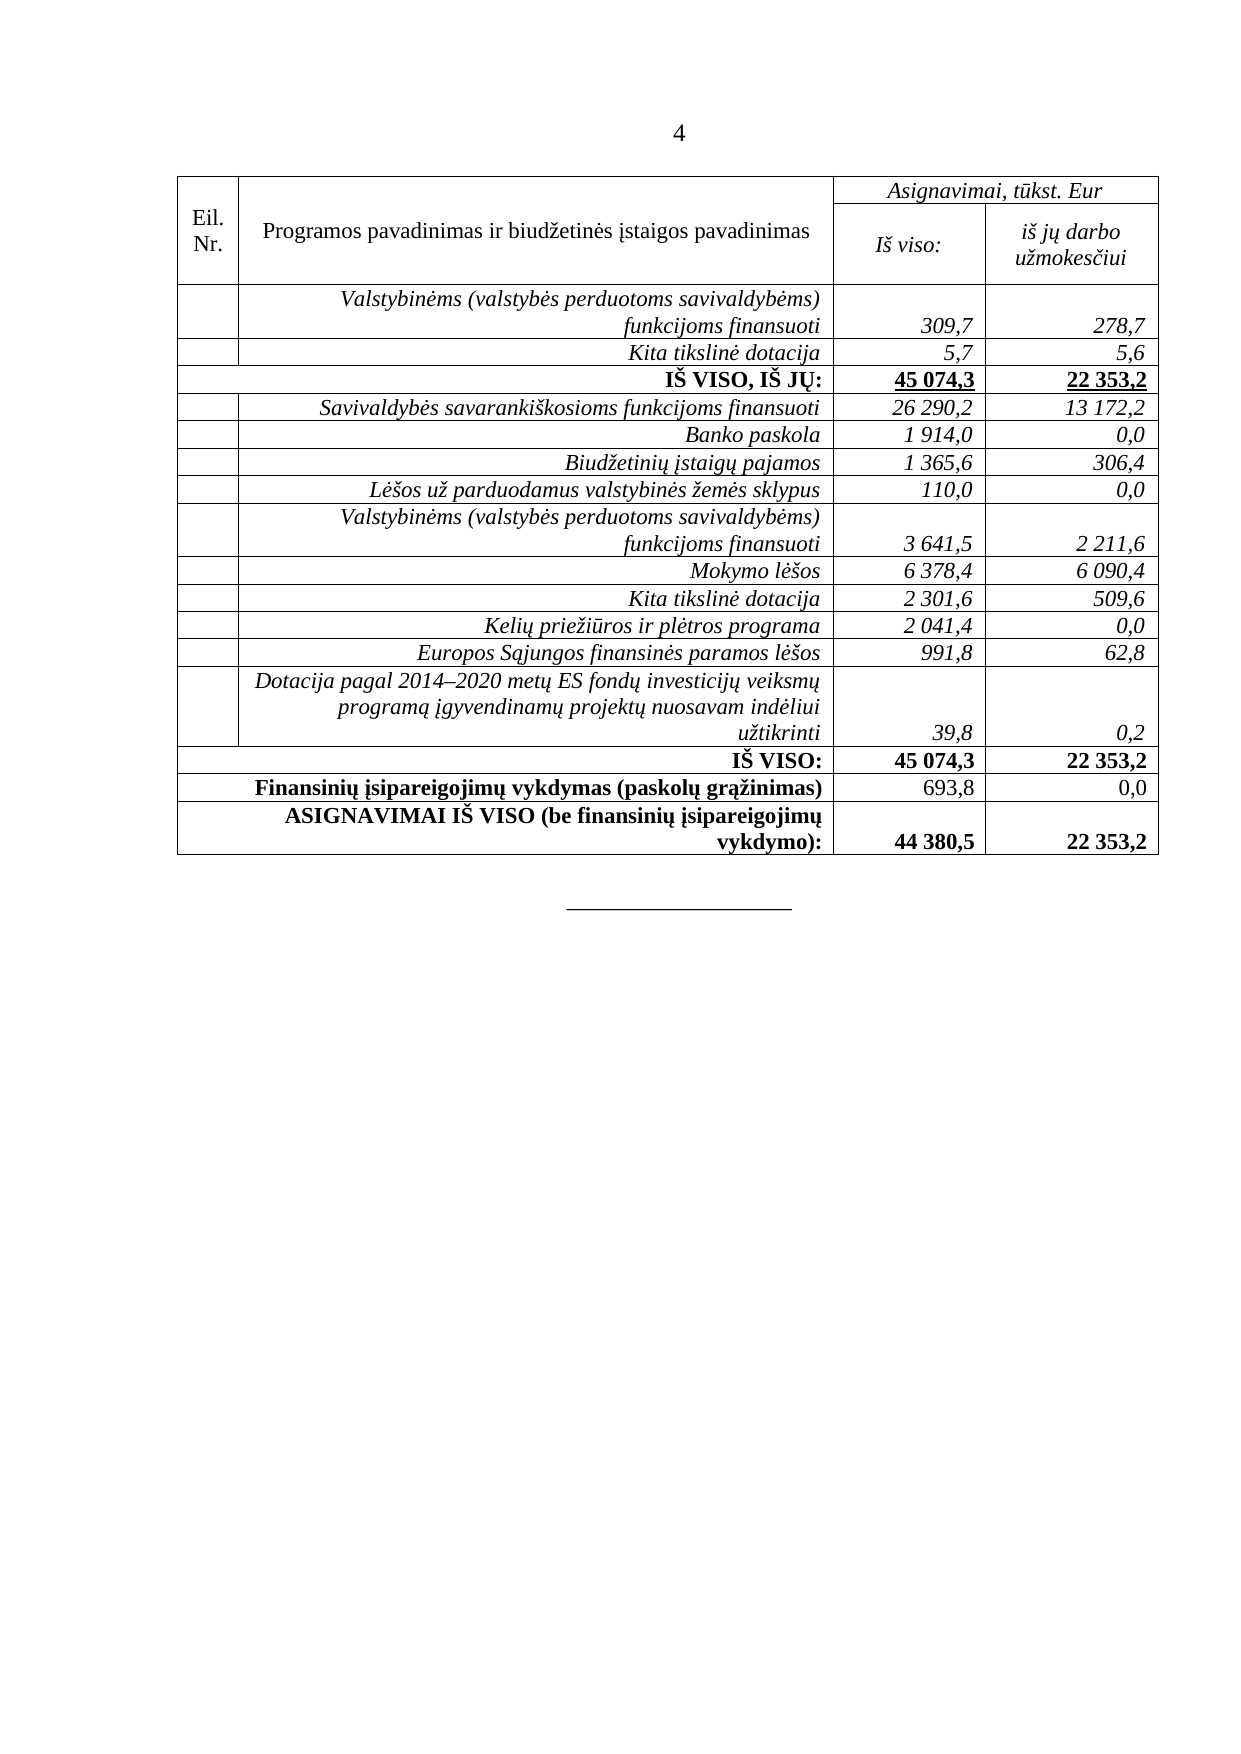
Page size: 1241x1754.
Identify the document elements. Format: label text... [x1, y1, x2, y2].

table_cell 2 041,4 [834, 612, 985, 638]
table_cell Biudžetinių įstaigų pajamos [239, 449, 833, 475]
table_cell 110,0 [834, 476, 985, 502]
table_cell [178, 421, 238, 448]
table_cell [178, 339, 238, 365]
table_cell ASIGNAVIMAI IŠ VISO (be finansinių įsipareigojimų vykdymo): [178, 802, 833, 854]
table_cell [1159, 448, 1181, 475]
table_cell [1159, 773, 1181, 801]
table_cell Valstybinėms (valstybės perduotoms savivaldybėms) funkcijoms finansuoti [239, 504, 833, 556]
table_cell Mokymo lėšos [239, 557, 833, 583]
table_cell 22 353,2 [986, 747, 1158, 773]
table_cell Iš viso: [834, 204, 985, 284]
table_cell Europos Sąjungos finansinės paramos lėšos [239, 639, 833, 666]
table_cell IŠ VISO, IŠ JŲ: [178, 366, 833, 393]
table_cell iš jų darbo užmokesčiui [986, 204, 1158, 284]
table_cell Savivaldybės savarankiškosioms funkcijoms finansuoti [239, 394, 833, 420]
table_cell [178, 557, 238, 583]
table_cell Banko paskola [239, 421, 833, 448]
table_cell [1159, 638, 1181, 666]
table_cell Kita tikslinė dotacija [239, 585, 833, 611]
table_cell 3 641,5 [834, 504, 985, 556]
table_cell Dotacija pagal 2014–2020 metų ES fondų investicijų veiksmų programą įgyvendinamų projektų nuosavam indėliui užtikrinti [239, 667, 833, 746]
table_cell 62,8 [986, 639, 1158, 666]
table_cell [1159, 259, 1181, 284]
table_cell [178, 394, 238, 420]
table_cell 278,7 [986, 285, 1158, 338]
text __________________ [177, 884, 1181, 913]
table_cell 0,0 [986, 476, 1158, 502]
table_cell 509,6 [986, 585, 1158, 611]
table_cell [178, 667, 238, 746]
table_cell 22 353,2 [986, 802, 1158, 854]
table_cell [1159, 503, 1181, 556]
table_cell [1159, 393, 1181, 420]
table_cell 22 353,2 [986, 366, 1158, 393]
table_cell [178, 476, 238, 502]
table_cell 6 378,4 [834, 557, 985, 583]
table_cell 44 380,5 [834, 802, 985, 854]
table_cell [1159, 338, 1181, 365]
table_header Programos pavadinimas ir biudžetinės įstaigos pavadinimas [239, 177, 833, 284]
table_cell [1159, 666, 1181, 746]
table_cell Valstybinėms (valstybės perduotoms savivaldybėms) funkcijoms finansuoti [239, 285, 833, 338]
table_cell 26 290,2 [834, 394, 985, 420]
table_cell Kita tikslinė dotacija [239, 339, 833, 365]
table_cell 45 074,3 [834, 747, 985, 773]
table_cell [1159, 232, 1181, 259]
table_cell 693,8 [834, 774, 985, 801]
table_cell 39,8 [834, 667, 985, 746]
table_cell [1159, 746, 1181, 773]
table_cell [1159, 475, 1181, 502]
table_cell 0,2 [986, 667, 1158, 746]
table_cell 1 914,0 [834, 421, 985, 448]
table_cell [1159, 284, 1181, 338]
table_cell [1159, 420, 1181, 448]
table_cell Finansinių įsipareigojimų vykdymas (paskolų grąžinimas) [178, 774, 833, 801]
table_cell [178, 639, 238, 666]
table_cell [178, 504, 238, 556]
table_cell Kelių priežiūros ir plėtros programa [239, 612, 833, 638]
table_cell 0,0 [986, 612, 1158, 638]
table_cell [178, 285, 238, 338]
table_cell 5,7 [834, 339, 985, 365]
table_cell 1 365,6 [834, 449, 985, 475]
table_cell [1159, 365, 1181, 393]
table_header Asignavimai, tūkst. Eur [834, 177, 1158, 203]
table_cell [178, 612, 238, 638]
table_cell 2 211,6 [986, 504, 1158, 556]
table_cell [178, 585, 238, 611]
table_cell [1159, 584, 1181, 611]
table_header [1159, 176, 1181, 203]
table_cell 45 074,3 [834, 366, 985, 393]
table_cell [1159, 611, 1181, 638]
table_cell IŠ VISO: [178, 747, 833, 773]
table_cell 0,0 [986, 421, 1158, 448]
table_cell 6 090,4 [986, 557, 1158, 583]
table_cell Lėšos už parduodamus valstybinės žemės sklypus [239, 476, 833, 502]
table_cell 2 301,6 [834, 585, 985, 611]
table_cell 0,0 [986, 774, 1158, 801]
table_cell 5,6 [986, 339, 1158, 365]
table_cell [178, 449, 238, 475]
table_header Eil. Nr. [178, 177, 238, 284]
table_cell 309,7 [834, 285, 985, 338]
table_cell 991,8 [834, 639, 985, 666]
table_cell [1159, 556, 1181, 583]
table_cell [1159, 203, 1181, 232]
table_cell 306,4 [986, 449, 1158, 475]
table_cell [1159, 801, 1181, 854]
table_cell 13 172,2 [986, 394, 1158, 420]
